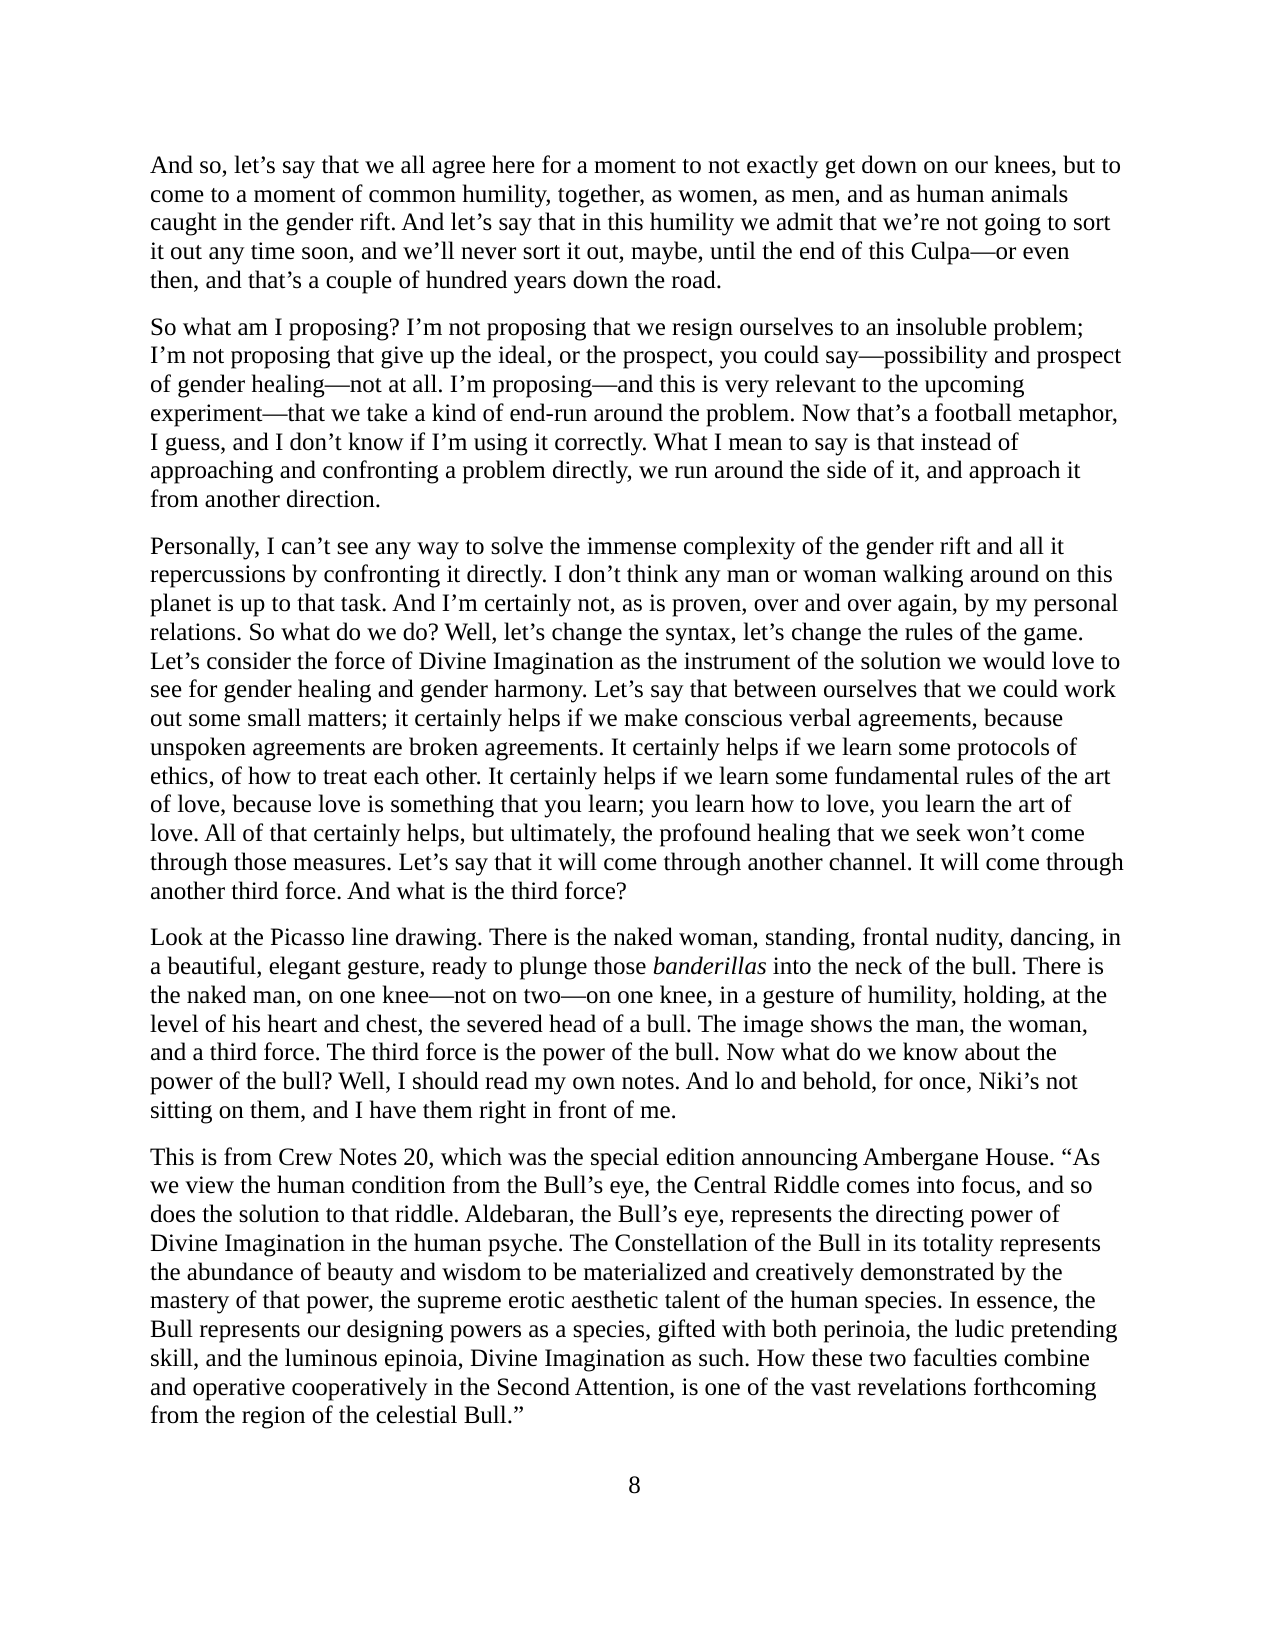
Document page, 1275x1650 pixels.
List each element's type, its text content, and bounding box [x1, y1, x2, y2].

text So what am I proposing? I’m not proposing that we resign ourselves to an insoluble problem; I’m not proposing that give up the ideal, or the prospect, you could say—possibility and prospect of gender healing—not at all. I’m proposing—and this is very relevant to the upcoming experiment—that we take a kind of end-run around the problem. Now that’s a football metaphor, I guess, and I don’t know if I’m using it correctly. What I mean to say is that instead of approaching and confronting a problem directly, we run around the side of it, and approach it from another direction. [150, 312, 1125, 513]
text And so, let’s say that we all agree here for a moment to not exactly get down on our knees, but to come to a moment of common humility, together, as women, as men, and as human animals caught in the gender rift. And let’s say that in this humility we admit that we’re not going to sort it out any time soon, and we’ll never sort it out, maybe, until the end of this Culpa—or even then, and that’s a couple of hundred years down the road. [150, 150, 1125, 294]
text This is from Crew Notes 20, which was the special edition announcing Ambergane House. “As we view the human condition from the Bull’s eye, the Central Riddle comes into focus, and so does the solution to that riddle. Aldebaran, the Bull’s eye, represents the directing power of Divine Imagination in the human psyche. The Constellation of the Bull in its totality represents the abundance of beauty and wisdom to be materialized and creatively demonstrated by the mastery of that power, the supreme erotic aesthetic talent of the human species. In essence, the Bull represents our designing powers as a species, gifted with both perinoia, the ludic pretending skill, and the luminous epinoia, Divine Imagination as such. How these two faculties combine and operative cooperatively in the Second Attention, is one of the vast revelations forthcoming from the region of the celestial Bull.” [150, 1142, 1125, 1429]
text Personally, I can’t see any way to solve the immense complexity of the gender rift and all it repercussions by confronting it directly. I don’t think any man or woman walking around on this planet is up to that task. And I’m certainly not, as is proven, over and over again, by my personal relations. So what do we do? Well, let’s change the syntax, let’s change the rules of the game. Let’s consider the force of Divine Imagination as the instrument of the solution we would love to see for gender healing and gender harmony. Let’s say that between ourselves that we could work out some small matters; it certainly helps if we make conscious verbal agreements, because unspoken agreements are broken agreements. It certainly helps if we learn some protocols of ethics, of how to treat each other. It certainly helps if we learn some fundamental rules of the art of love, because love is something that you learn; you learn how to love, you learn the art of love. All of that certainly helps, but ultimately, the profound healing that we seek won’t come through those measures. Let’s say that it will come through another channel. It will come through another third force. And what is the third force? [150, 531, 1125, 904]
text Look at the Picasso line drawing. There is the naked woman, standing, frontal nudity, dancing, in a beautiful, elegant gesture, ready to plunge those banderillas into the neck of the bull. There is the naked man, on one knee—not on two—on one knee, in a gesture of humility, holding, at the level of his heart and chest, the severed head of a bull. The image shows the man, the woman, and a third force. The third force is the power of the bull. Now what do we know about the power of the bull? Well, I should read my own notes. And lo and behold, for once, Niki’s not sitting on them, and I have them right in front of me. [150, 922, 1125, 1124]
